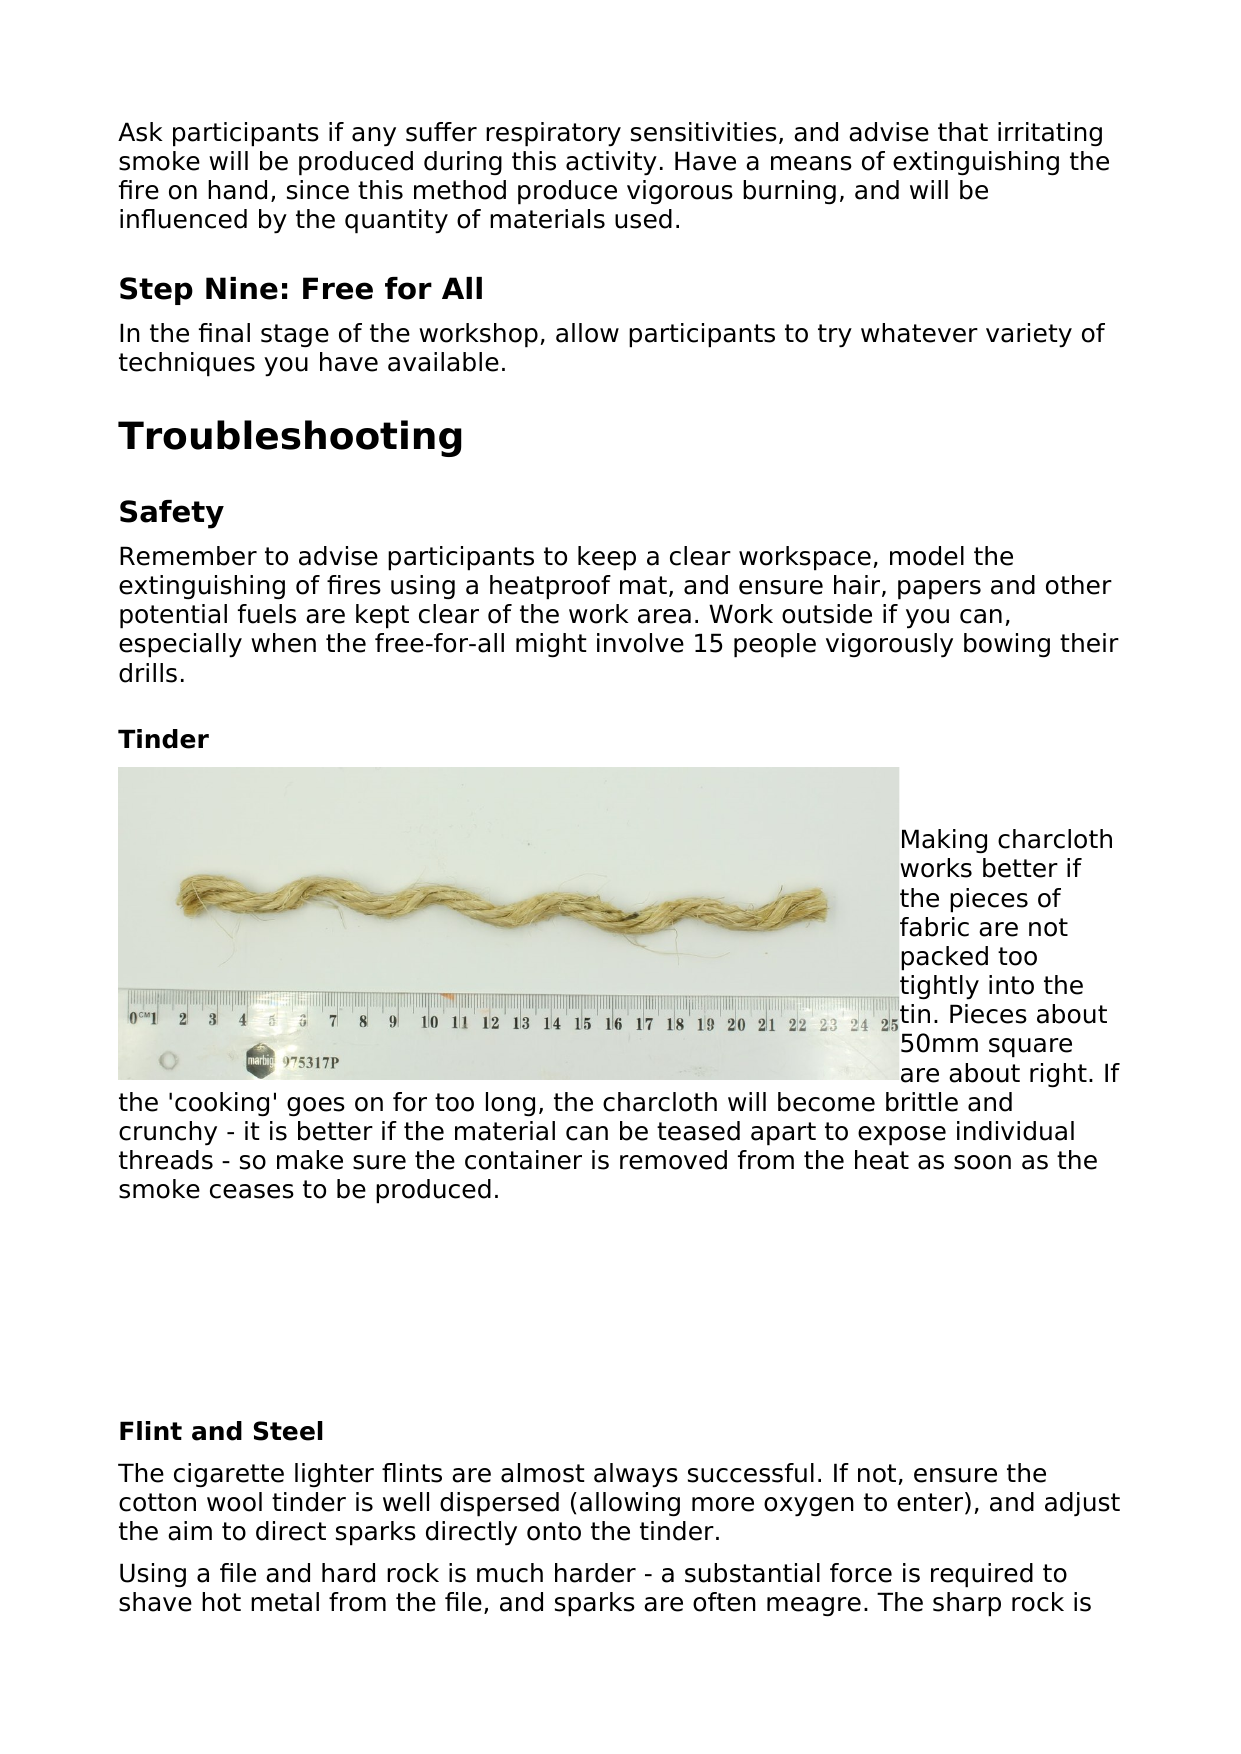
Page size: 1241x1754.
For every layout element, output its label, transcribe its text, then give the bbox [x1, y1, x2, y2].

text Remember to advise participants to keep a clear workspace, model the extinguishing of fires using a heatproof mat, and ensure hair, papers and other potential fuels are kept clear of the work area. Work outside if you can, especially when the free-for-all might involve 15 people vigorously bowing their drills. [118, 542, 1122, 688]
text Making charcloth works better if the pieces of fabric are not packed too tightly into the tin. Pieces about 50mm square are about right. If the 'cooking' goes on for too long, the charcloth will become brittle and crunchy - it is better if the material can be teased apart to expose individual threads - so make sure the container is removed from the heat as soon as the smoke ceases to be produced. [118, 767, 1122, 1380]
text Ask participants if any suffer respiratory sensitivities, and advise that irritating smoke will be produced during this activity. Have a means of extinguishing the fire on hand, since this method produce vigorous burning, and will be influenced by the quantity of materials used. [118, 118, 1122, 235]
subtitle Troubleshooting [118, 414, 1122, 458]
text The cigarette lighter flints are almost always successful. If not, ensure the cotton wool tinder is well dispersed (allowing more oxygen to enter), and adjust the aim to direct sparks directly onto the tinder. [118, 1459, 1122, 1546]
subtitle Safety [118, 496, 1122, 530]
text Using a file and hard rock is much harder - a substantial force is required to shave hot metal from the file, and sparks are often meagre. The sharp rock is [118, 1559, 1122, 1617]
picture [118, 767, 900, 1080]
subtitle Tinder [118, 726, 1122, 755]
text In the final stage of the workshop, allow participants to try whatever variety of techniques you have available. [118, 319, 1122, 377]
subtitle Flint and Steel [118, 1417, 1122, 1446]
subtitle Step Nine: Free for All [118, 272, 1122, 306]
